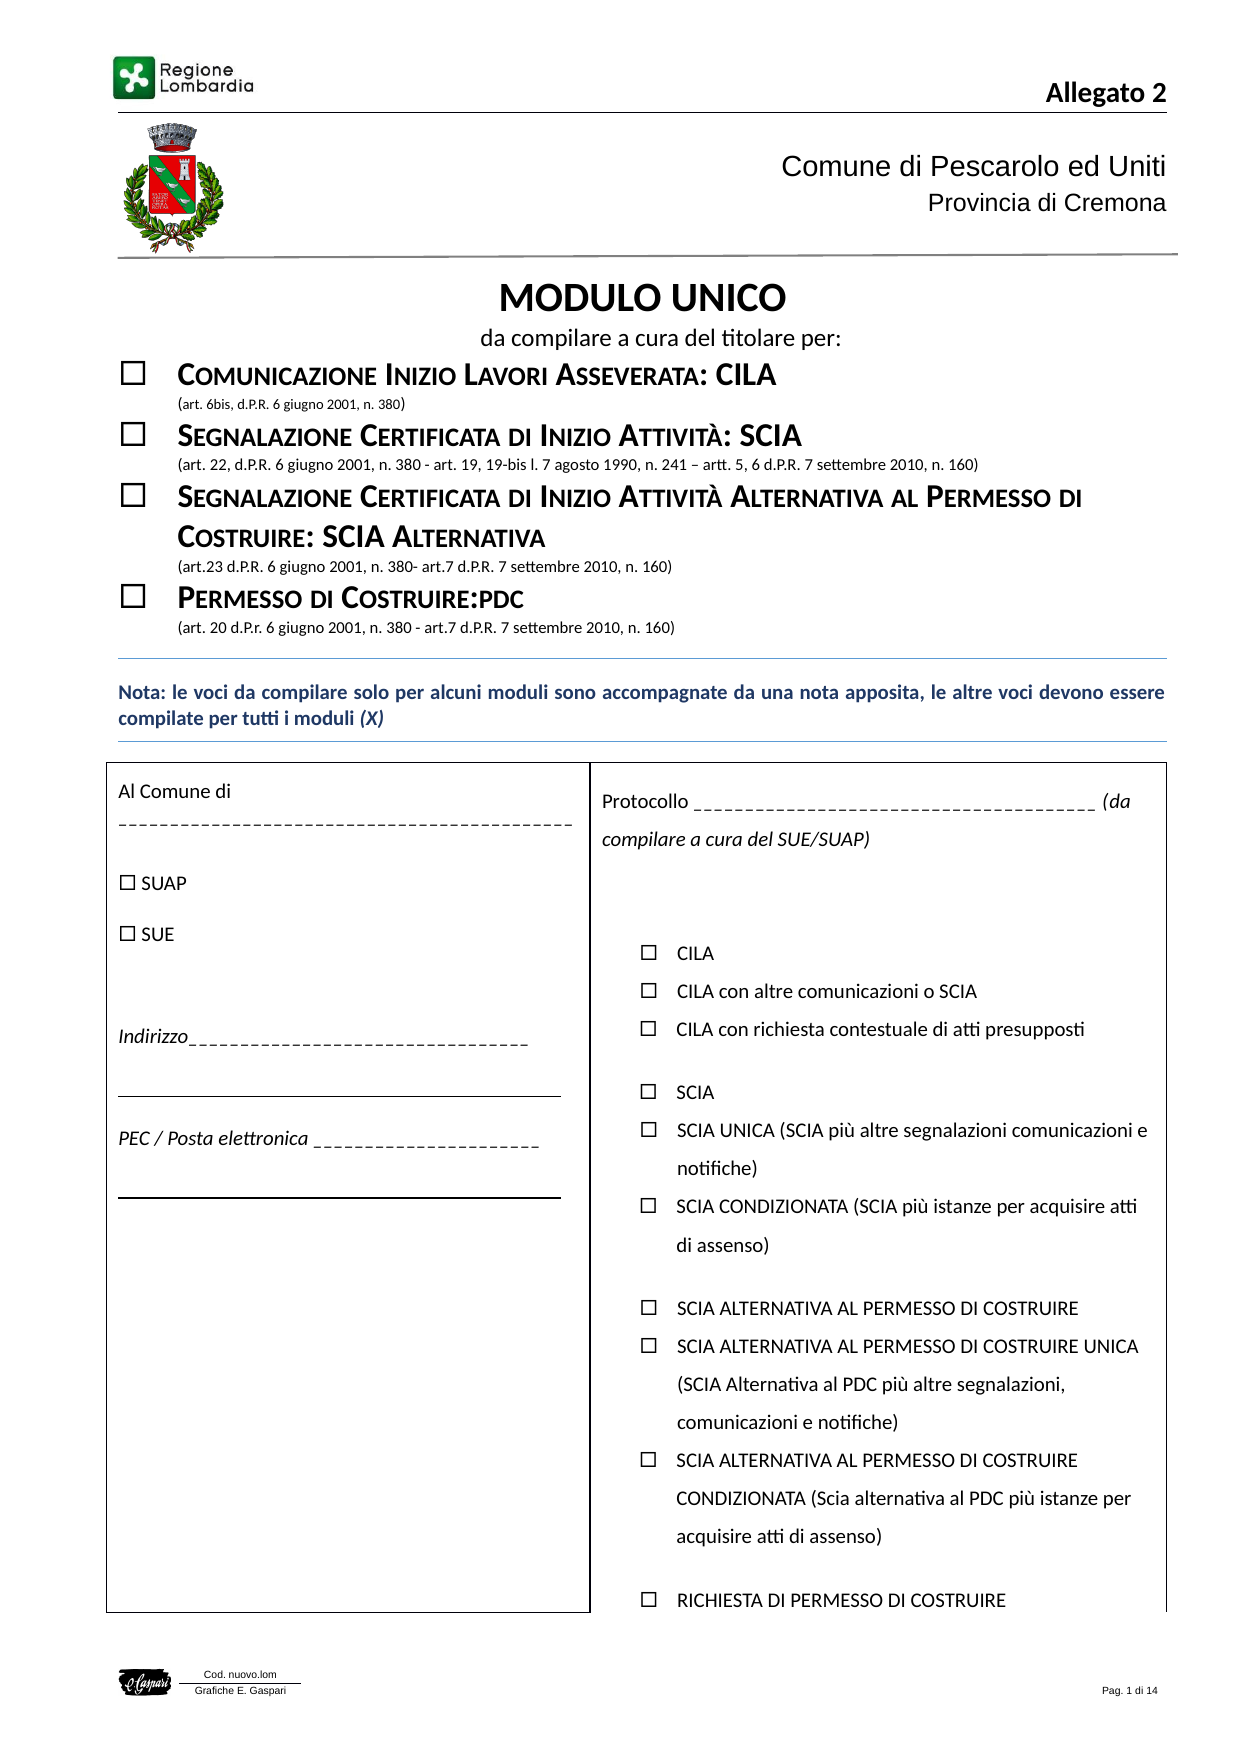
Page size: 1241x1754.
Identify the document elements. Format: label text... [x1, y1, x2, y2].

subtitle MODULO UNICO [118, 271, 1167, 322]
table_header Protocollo _______________________________________ (da compilare a cura del SUE/SUAP) CILA CILA con altre comunicazioni o SCIA CILA con richiesta contestuale di atti presupposti SCIA SCIA UNICA (SCIA più altre segnalazioni comunicazioni e notifiche) SCIA CONDIZIONATA (SCIA più istanze per acquisire atti di assenso) SCIA ALTERNATIVA AL PERMESSO DI COSTRUIRE SCIA ALTERNATIVA AL PERMESSO DI COSTRUIRE UNICA (SCIA Alternativa al PDC più altre segnalazioni, comunicazioni e notifiche) SCIA ALTERNATIVA AL PERMESSO DI COSTRUIRE CONDIZIONATA (Scia alternativa al PDC più istanze per acquisire atti di assenso) RICHIESTA DI PERMESSO DI COSTRUIRE [591, 763, 1166, 1612]
text Provincia di Cremona [224, 188, 1167, 216]
subtitle Segnalazione Certificata di Inizio Attività: SCIA [118, 413, 1167, 454]
table_cell  SUAP  SUE Indirizzo_________________________________ PEC / Posta elettronica ______________________ [107, 870, 589, 1252]
text Nota: le voci da compilare solo per alcuni moduli sono accompagnate da una nota apposita, le altre voci devono essere compilate per tutti i moduli (X) [118, 659, 1167, 741]
picture [118, 1668, 171, 1696]
text Comune di Pescarolo ed Uniti [224, 149, 1167, 183]
text (art. 6bis, d.P.R. 6 giugno 2001, n. 380) [177, 393, 1167, 413]
text da compilare a cura del titolare per: [156, 322, 1167, 352]
text (art. 20 d.P.r. 6 giugno 2001, n. 380 - art.7 d.P.R. 7 settembre 2010, n. 160) [177, 617, 1167, 637]
text (art. 22, d.P.R. 6 giugno 2001, n. 380 - art. 19, 19-bis l. 7 agosto 1990, n. 241 – artt. 5, 6 d.P.R. 7 settembre 2010, n. 160) [177, 454, 1167, 474]
text (art.23 d.P.R. 6 giugno 2001, n. 380- art.7 d.P.R. 7 settembre 2010, n. 160) [177, 556, 1167, 576]
table_header Al Comune di ____________________________________________ [107, 763, 589, 869]
subtitle Permesso di Costruire:pdc [118, 576, 1167, 617]
subtitle Comunicazione Inizio Lavori Asseverata: CILA [118, 352, 1167, 393]
subtitle Segnalazione Certificata di Inizio Attività Alternativa al Permesso di Costruire: SCIA Alternativa [118, 474, 1167, 556]
table_cell [107, 1252, 589, 1612]
picture [99, 43, 266, 112]
picture [122, 123, 224, 255]
